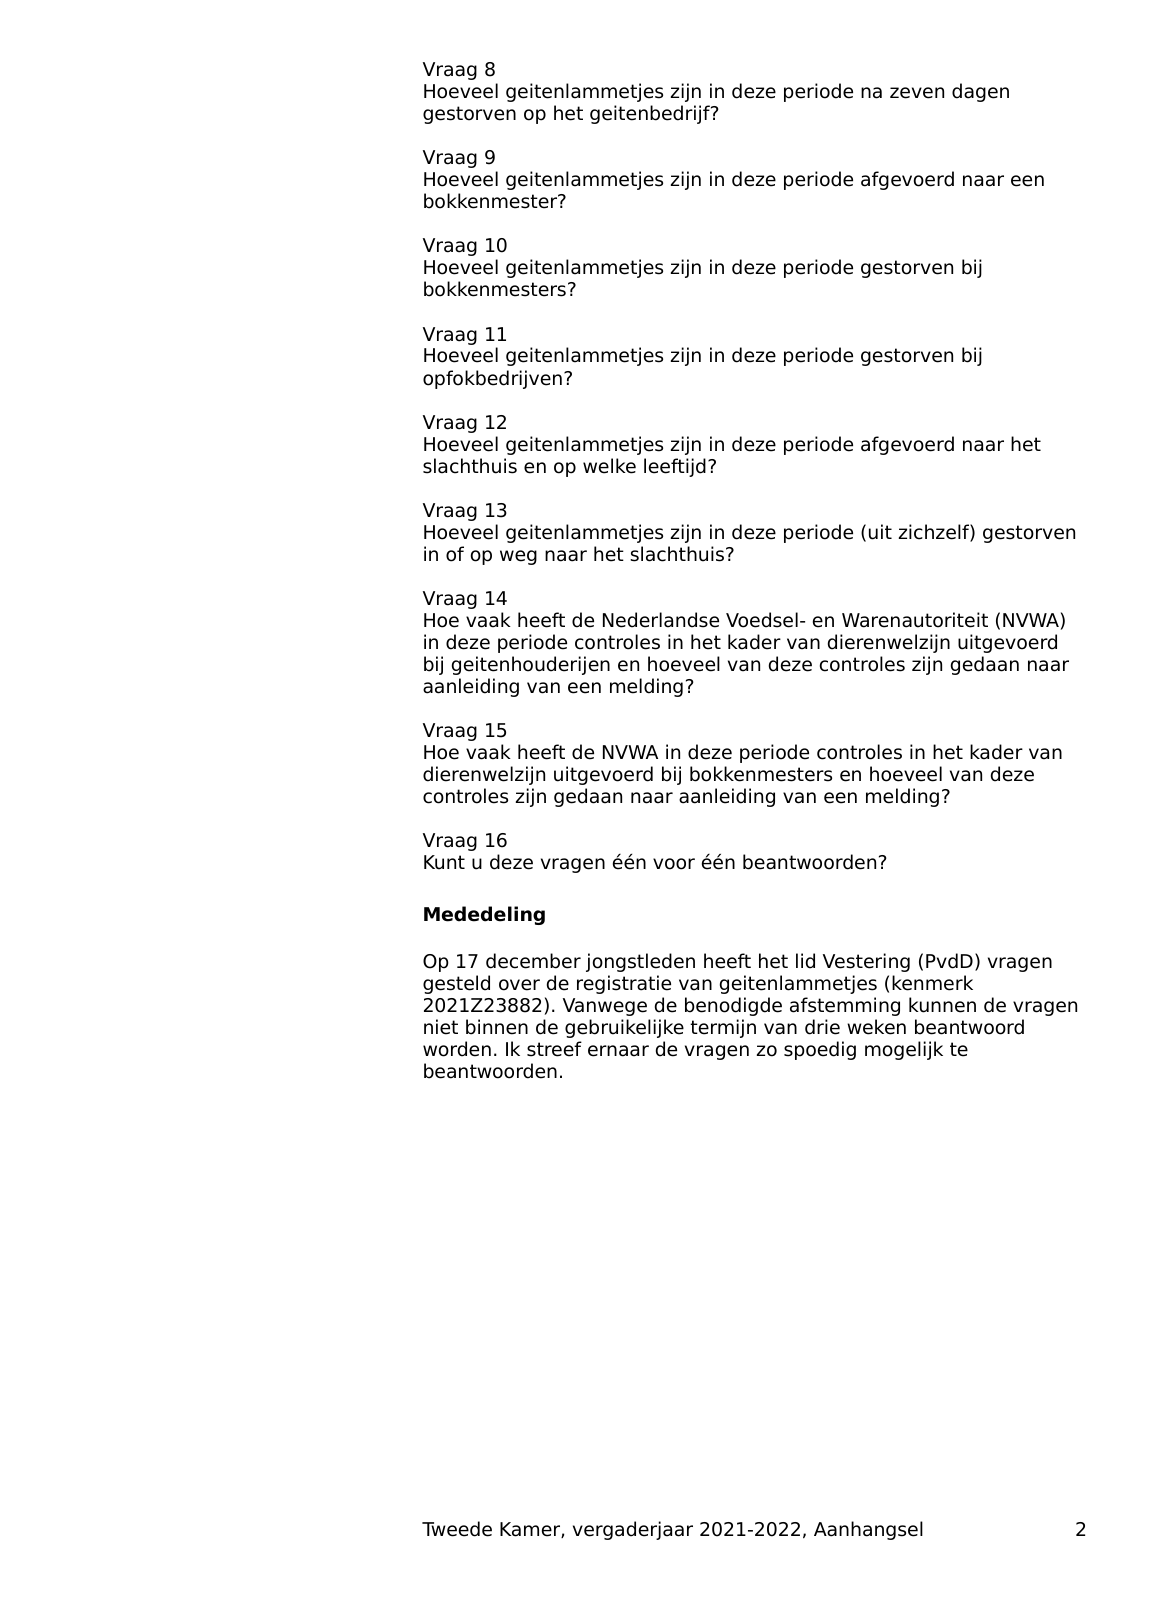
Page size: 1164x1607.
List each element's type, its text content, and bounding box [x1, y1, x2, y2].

text Hoe vaak heeft de Nederlandse Voedsel- en Warenautoriteit (NVWA) in deze periode controles in het kader van dierenwelzijn uitgevoerd bij geitenhouderijen en hoeveel van deze controles zijn gedaan naar aanleiding van een melding? [422, 610, 1087, 698]
text Hoeveel geitenlammetjes zijn in deze periode afgevoerd naar het slachthuis en op welke leeftijd? [422, 433, 1087, 477]
text Op 17 december jongstleden heeft het lid Vestering (PvdD) vragen gesteld over de registratie van geitenlammetjes (kenmerk 2021Z23882). Vanwege de benodigde afstemming kunnen de vragen niet binnen de gebruikelijke termijn van drie weken beantwoord worden. Ik streef ernaar de vragen zo spoedig mogelijk te beantwoorden. [422, 951, 1087, 1083]
text Hoeveel geitenlammetjes zijn in deze periode na zeven dagen gestorven op het geitenbedrijf? [422, 81, 1087, 125]
text Vraag 9 [422, 147, 1087, 169]
text Vraag 15 [422, 720, 1087, 742]
text Vraag 13 [422, 500, 1087, 522]
subtitle Mededeling [422, 904, 1087, 926]
text Hoe vaak heeft de NVWA in deze periode controles in het kader van dierenwelzijn uitgevoerd bij bokkenmesters en hoeveel van deze controles zijn gedaan naar aanleiding van een melding? [422, 742, 1087, 808]
text Kunt u deze vragen één voor één beantwoorden? [422, 852, 1087, 874]
text Vraag 10 [422, 235, 1087, 257]
text Hoeveel geitenlammetjes zijn in deze periode gestorven bij opfokbedrijven? [422, 345, 1087, 389]
text Hoeveel geitenlammetjes zijn in deze periode afgevoerd naar een bokkenmester? [422, 169, 1087, 213]
text Vraag 8 [422, 59, 1087, 81]
text Vraag 16 [422, 830, 1087, 852]
text Hoeveel geitenlammetjes zijn in deze periode (uit zichzelf) gestorven in of op weg naar het slachthuis? [422, 522, 1087, 566]
text Vraag 14 [422, 588, 1087, 610]
text Vraag 12 [422, 412, 1087, 433]
text Hoeveel geitenlammetjes zijn in deze periode gestorven bij bokkenmesters? [422, 257, 1087, 301]
text Vraag 11 [422, 323, 1087, 345]
